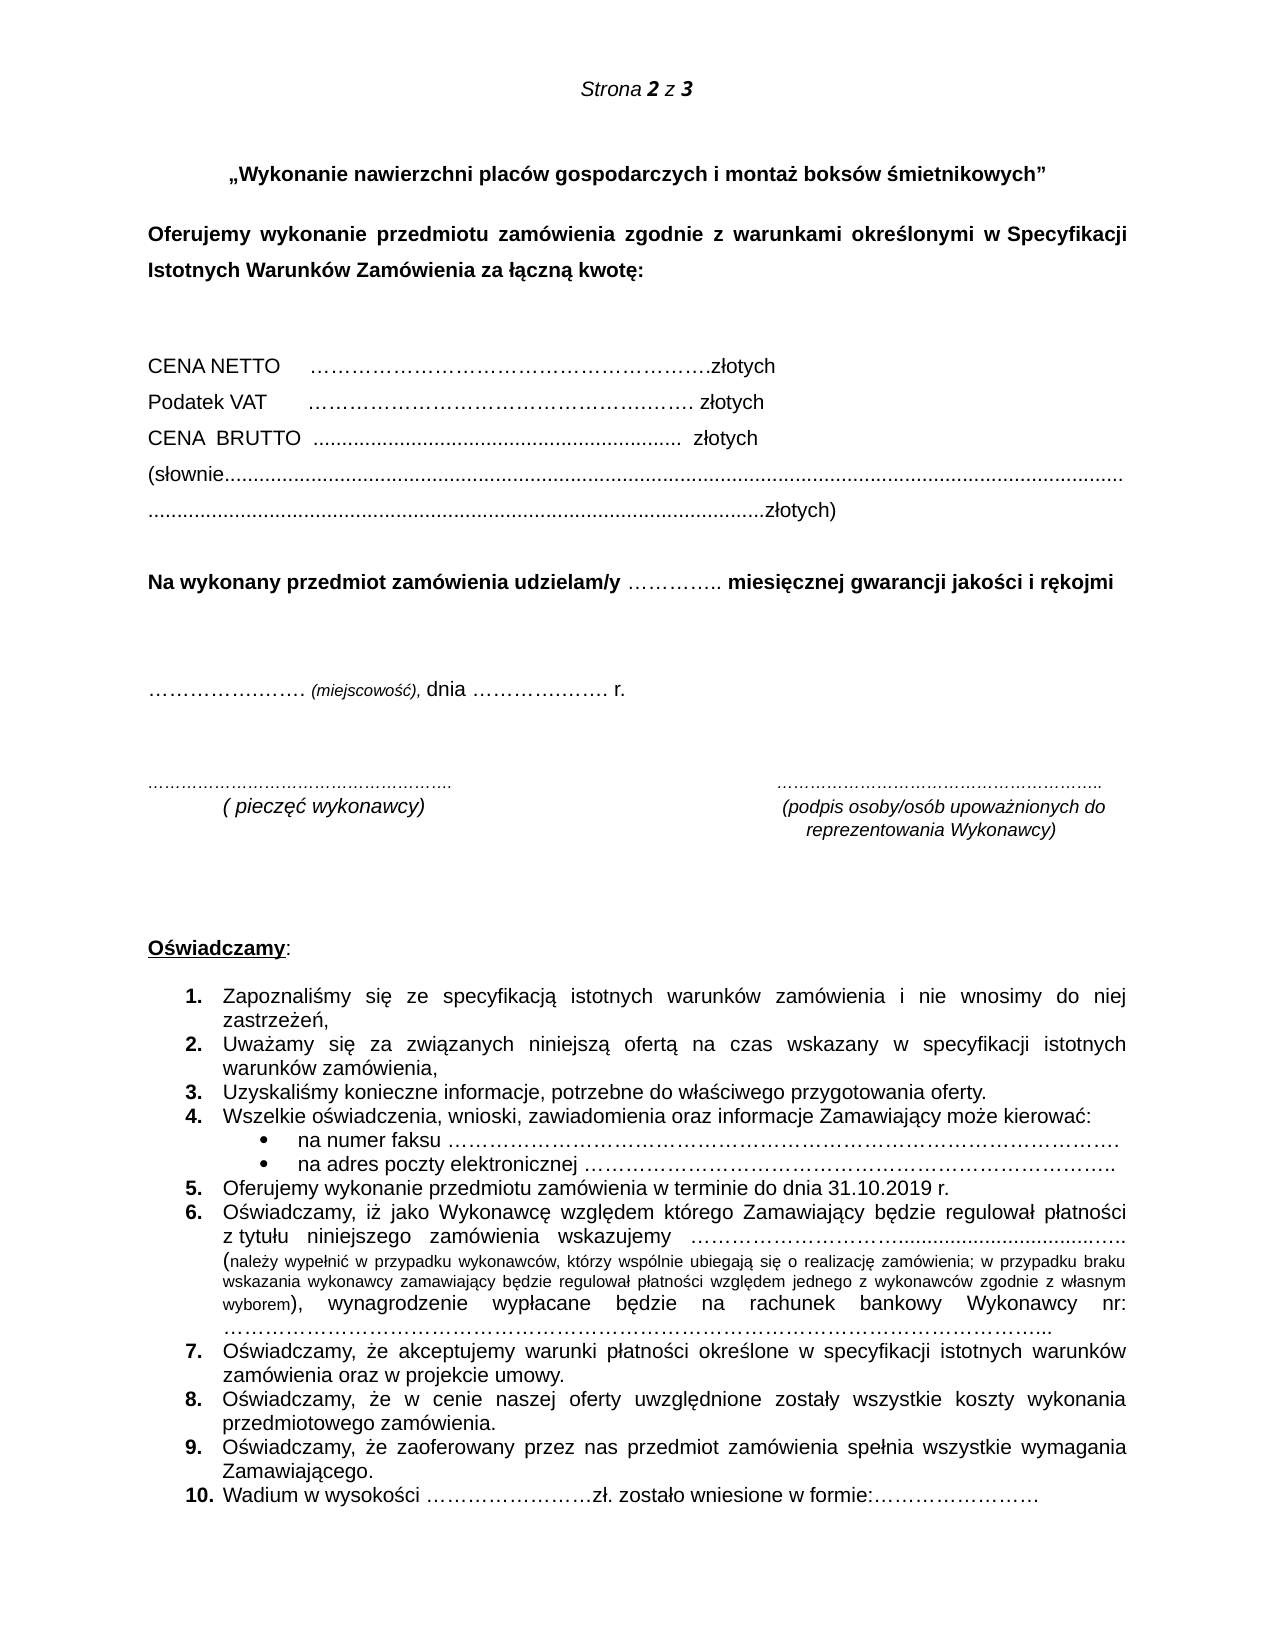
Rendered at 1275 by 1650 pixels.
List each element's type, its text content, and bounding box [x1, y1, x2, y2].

list Oświadczamy, iż jako Wykonawcę względem którego Zamawiający będzie regulował płatności z tytułu niniejszego zamówienia wskazujemy …………………………..................................….. (należy wypełnić w przypadku wykonawców, którzy wspólnie ubiegają się o realizację zamówienia; w przypadku braku wskazania wykonawcy zamawiający będzie regulował płatności względem jednego z wykonawców zgodnie z własnym wyborem), wynagrodzenie wypłacane będzie na rachunek bankowy Wykonawcy nr: ………………………………………………………………………………………………………... [185, 1200, 1127, 1339]
list Wadium w wysokości ……………………zł. zostało wniesione w formie:…………………… [185, 1482, 1127, 1506]
text ( pieczęć wykonawcy) (podpis osoby/osób upoważnionych do [148, 792, 1127, 819]
list Wszelkie oświadczenia, wnioski, zawiadomienia oraz informacje Zamawiający może kierować: [185, 1104, 1127, 1128]
list Uważamy się za związanych niniejszą ofertą na czas wskazany w specyfikacji istotnych warunków zamówienia, [185, 1032, 1127, 1080]
list na adres poczty elektronicznej ………………………………………………………………….. [260, 1152, 1127, 1176]
text „Wykonanie nawierzchni placów gospodarczych i montaż boksów śmietnikowych” [148, 162, 1127, 186]
text Oświadczamy: [148, 936, 1127, 960]
list Oferujemy wykonanie przedmiotu zamówienia w terminie do dnia 31.10.2019 r. [185, 1176, 1127, 1200]
text ………………………………………………. ………………………………………………….. [148, 773, 1127, 792]
text …………….……. (miejscowość), dnia ………….……. r. [148, 677, 1127, 701]
list Uzyskaliśmy konieczne informacje, potrzebne do właściwego przygotowania oferty. [185, 1080, 1127, 1104]
text CENA NETTO ………………………………………………….złotych [148, 354, 1127, 378]
list Oświadczamy, że w cenie naszej oferty uwzględnione zostały wszystkie koszty wykonania przedmiotowego zamówienia. [185, 1387, 1127, 1434]
list na numer faksu ……………………………………………………………………………………. [260, 1128, 1127, 1152]
text Oferujemy wykonanie przedmiotu zamówienia zgodnie z warunkami określonymi w Specyfikacji Istotnych Warunków Zamówienia za łączną kwotę: [148, 222, 1127, 282]
list Zapoznaliśmy się ze specyfikacją istotnych warunków zamówienia i nie wnosimy do niej zastrzeżeń, [185, 984, 1127, 1032]
text (słownie.......................................................................................................................................................................................................................................................................złotych) [148, 462, 1127, 522]
text Podatek VAT ………………………………………….……. złotych [148, 390, 1127, 414]
list Oświadczamy, że zaoferowany przez nas przedmiot zamówienia spełnia wszystkie wymagania Zamawiającego. [185, 1434, 1127, 1482]
text reprezentowania Wykonawcy) [148, 819, 1127, 840]
text CENA BRUTTO ................................................................ złotych [148, 426, 1127, 450]
text Na wykonany przedmiot zamówienia udzielam/y ………….. miesięcznej gwarancji jakości i rękojmi [148, 569, 1127, 593]
list Oświadczamy, że akceptujemy warunki płatności określone w specyfikacji istotnych warunków zamówienia oraz w projekcie umowy. [185, 1339, 1127, 1387]
